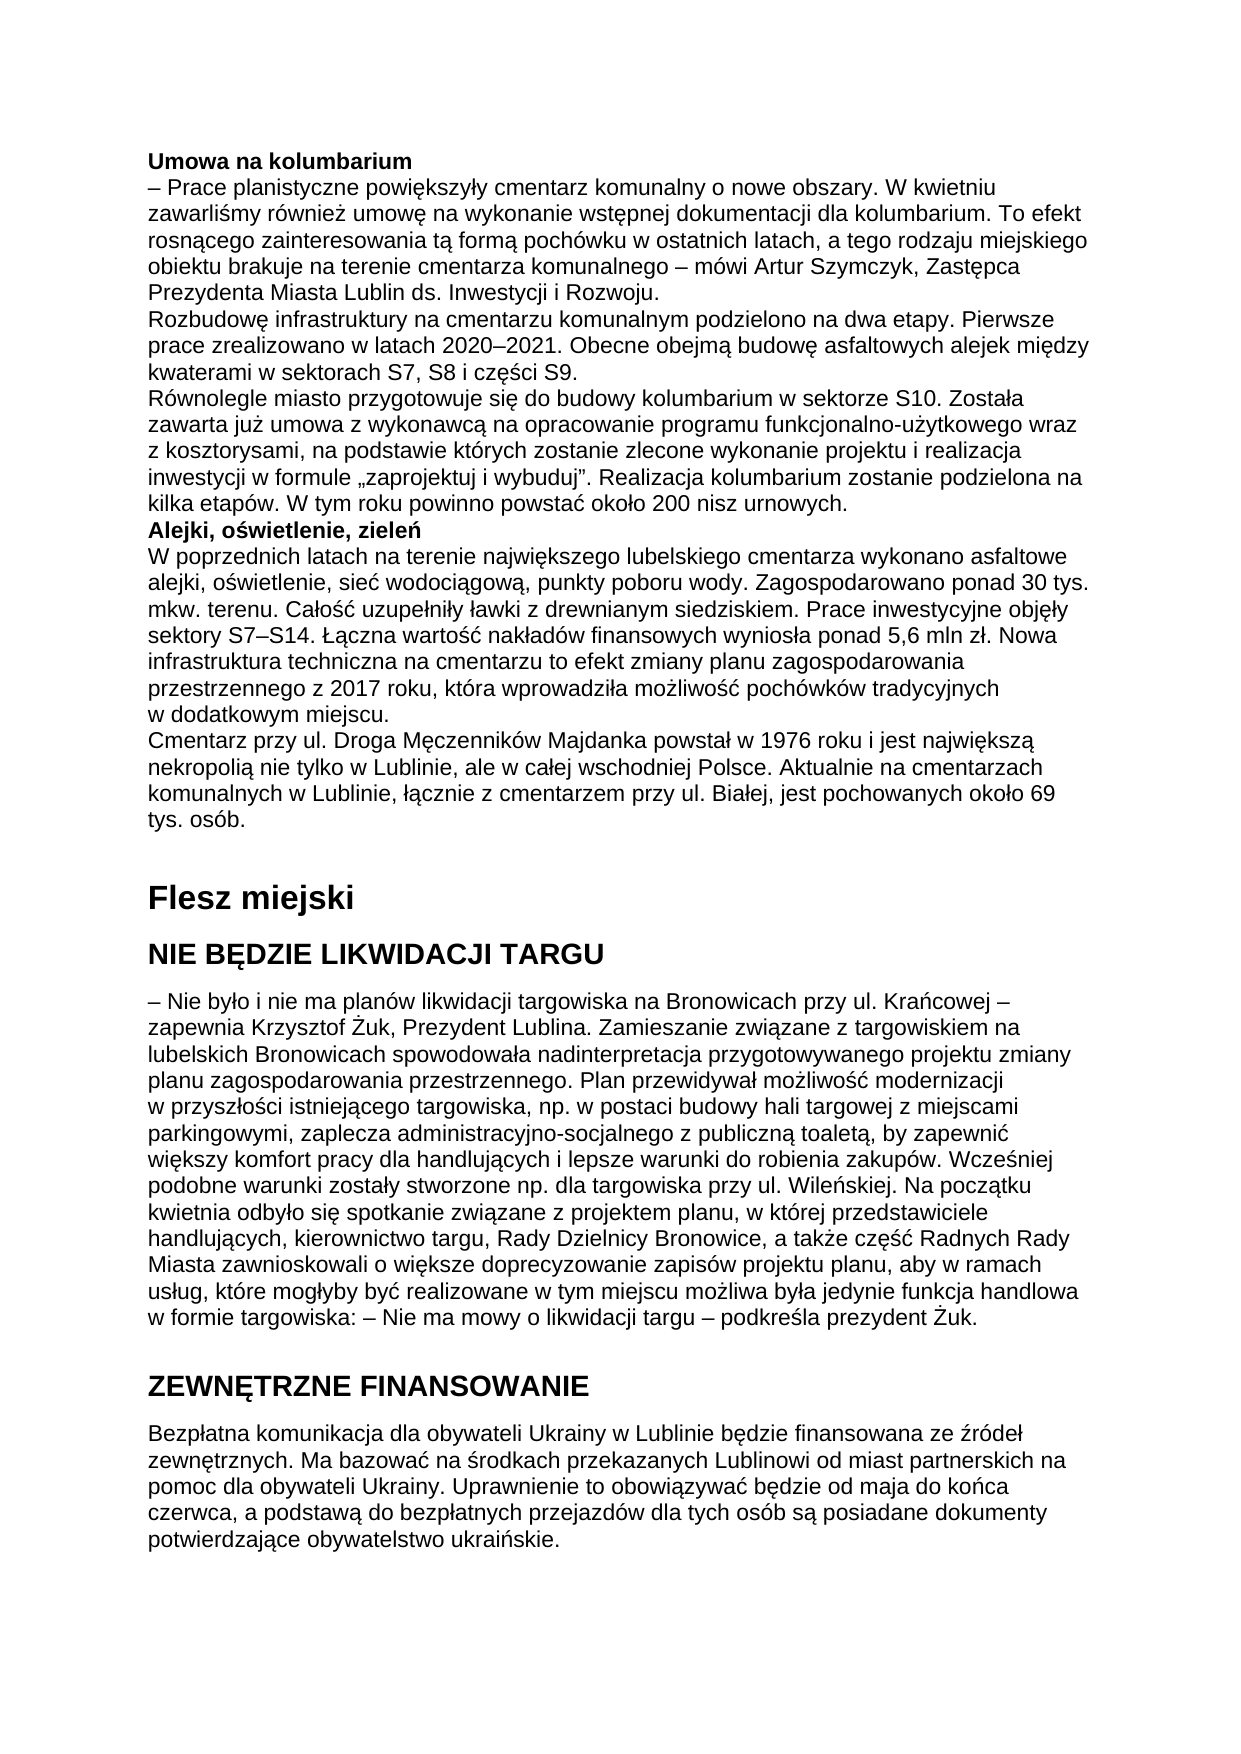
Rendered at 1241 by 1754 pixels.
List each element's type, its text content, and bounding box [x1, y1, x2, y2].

text Umowa na kolumbarium [148, 148, 1093, 174]
text Rozbudowę infrastruktury na cmentarzu komunalnym podzielono na dwa etapy. Pierwsze prace zrealizowano w latach 2020–2021. Obecne obejmą budowę asfaltowych alejek między kwaterami w sektorach S7, S8 i części S9. [148, 306, 1093, 385]
text – Nie było i nie ma planów likwidacji targowiska na Bronowicach przy ul. Krańcowej – zapewnia Krzysztof Żuk, Prezydent Lublina. Zamieszanie związane z targowiskiem na lubelskich Bronowicach spowodowała nadinterpretacja przygotowywanego projektu zmiany planu zagospodarowania przestrzennego. Plan przewidywał możliwość modernizacji w przyszłości istniejącego targowiska, np. w postaci budowy hali targowej z miejscami parkingowymi, zaplecza administracyjno-socjalnego z publiczną toaletą, by zapewnić większy komfort pracy dla handlujących i lepsze warunki do robienia zakupów. Wcześniej podobne warunki zostały stworzone np. dla targowiska przy ul. Wileńskiej. Na początku kwietnia odbyło się spotkanie związane z projektem planu, w której przedstawiciele handlujących, kierownictwo targu, Rady Dzielnicy Bronowice, a także część Radnych Rady Miasta zawnioskowali o większe doprecyzowanie zapisów projektu planu, aby w ramach usług, które mogłyby być realizowane w tym miejscu możliwa była jedynie funkcja handlowa w formie targowiska: – Nie ma mowy o likwidacji targu – podkreśla prezydent Żuk. [148, 988, 1093, 1330]
text W poprzednich latach na terenie największego lubelskiego cmentarza wykonano asfaltowe alejki, oświetlenie, sieć wodociągową, punkty poboru wody. Zagospodarowano ponad 30 tys. mkw. terenu. Całość uzupełniły ławki z drewnianym siedziskiem. Prace inwestycyjne objęły sektory S7–S14. Łączna wartość nakładów finansowych wyniosła ponad 5,6 mln zł. Nowa infrastruktura techniczna na cmentarzu to efekt zmiany planu zagospodarowania przestrzennego z 2017 roku, która wprowadziła możliwość pochówków tradycyjnych w dodatkowym miejscu. [148, 543, 1093, 727]
text Cmentarz przy ul. Droga Męczenników Majdanka powstał w 1976 roku i jest największą nekropolią nie tylko w Lublinie, ale w całej wschodniej Polsce. Aktualnie na cmentarzach komunalnych w Lublinie, łącznie z cmentarzem przy ul. Białej, jest pochowanych około 69 tys. osób. [148, 727, 1093, 833]
subtitle ZEWNĘTRZNE FINANSOWANIE [148, 1369, 1093, 1403]
text Równolegle miasto przygotowuje się do budowy kolumbarium w sektorze S10. Została zawarta już umowa z wykonawcą na opracowanie programu funkcjonalno-użytkowego wraz z kosztorysami, na podstawie których zostanie zlecone wykonanie projektu i realizacja inwestycji w formule „zaprojektuj i wybuduj”. Realizacja kolumbarium zostanie podzielona na kilka etapów. W tym roku powinno powstać około 200 nisz urnowych. [148, 385, 1093, 517]
text – Prace planistyczne powiększyły cmentarz komunalny o nowe obszary. W kwietniu zawarliśmy również umowę na wykonanie wstępnej dokumentacji dla kolumbarium. To efekt rosnącego zainteresowania tą formą pochówku w ostatnich latach, a tego rodzaju miejskiego obiektu brakuje na terenie cmentarza komunalnego – mówi Artur Szymczyk, Zastępca Prezydenta Miasta Lublin ds. Inwestycji i Rozwoju. [148, 174, 1093, 306]
subtitle NIE BĘDZIE LIKWIDACJI TARGU [148, 937, 1093, 970]
text Alejki, oświetlenie, zieleń [148, 517, 1093, 543]
subtitle Flesz miejski [148, 878, 1093, 916]
text Bezpłatna komunikacja dla obywateli Ukrainy w Lublinie będzie finansowana ze źródeł zewnętrznych. Ma bazować na środkach przekazanych Lublinowi od miast partnerskich na pomoc dla obywateli Ukrainy. Uprawnienie to obowiązywać będzie od maja do końca czerwca, a podstawą do bezpłatnych przejazdów dla tych osób są posiadane dokumenty potwierdzające obywatelstwo ukraińskie. [148, 1420, 1093, 1552]
